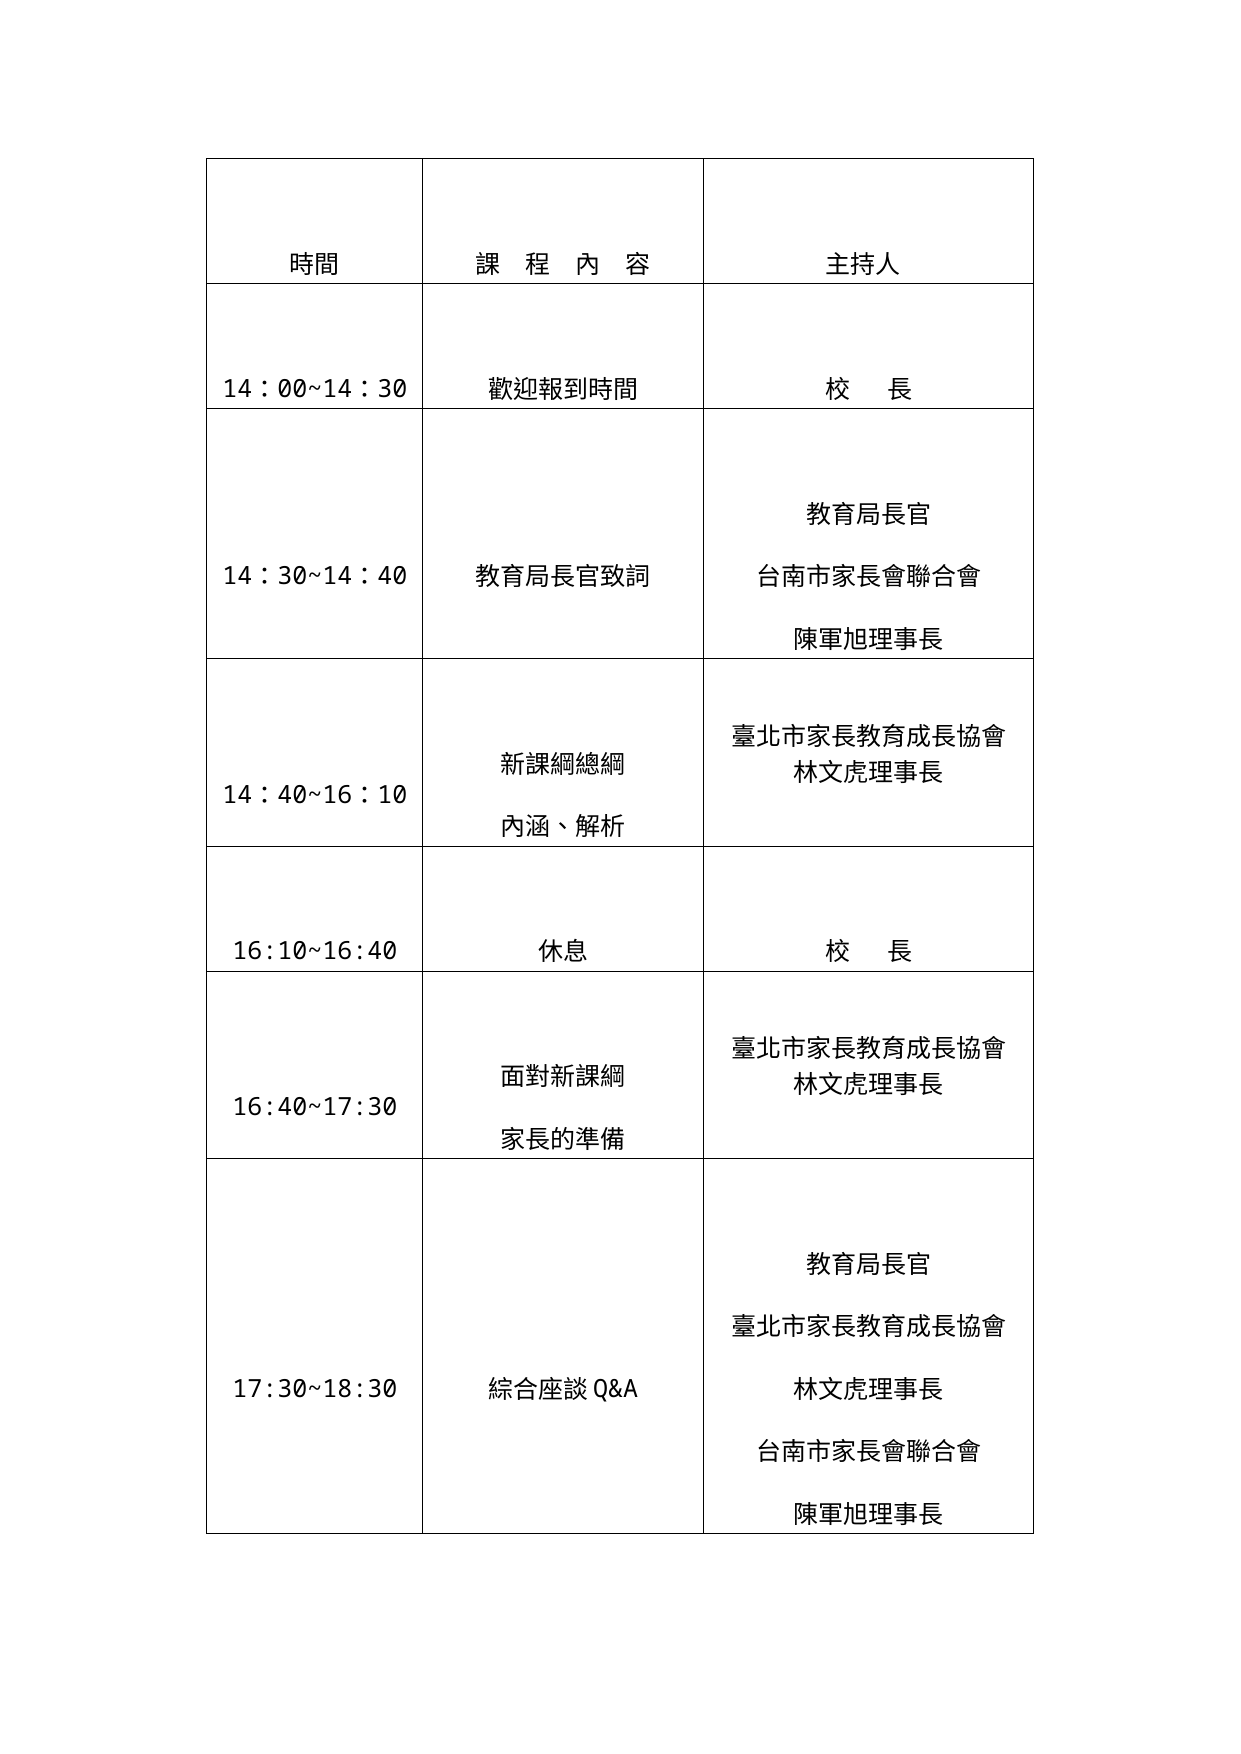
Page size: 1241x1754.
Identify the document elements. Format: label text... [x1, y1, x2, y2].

table_header 主持人 [704, 159, 1033, 283]
table_cell 校 長 [704, 847, 1033, 971]
table_cell 新課綱總綱 內涵、解析 [423, 659, 703, 846]
table_cell 面對新課綱 家長的準備 [423, 972, 703, 1158]
table_cell 歡迎報到時間 [423, 284, 703, 408]
table_cell 教育局長官 台南市家長會聯合會 陳軍旭理事長 [704, 409, 1033, 658]
table_cell 14：40~16：10 [207, 659, 422, 846]
table_cell 14：00~14：30 [207, 284, 422, 408]
table_cell 臺北市家長教育成長協會 林文虎理事長 [704, 659, 1033, 846]
table_cell 16:40~17:30 [207, 972, 422, 1158]
table_cell 教育局長官 臺北市家長教育成長協會 林文虎理事長 台南市家長會聯合會 陳軍旭理事長 [704, 1159, 1033, 1533]
table_cell 14：30~14：40 [207, 409, 422, 658]
table_cell 校 長 [704, 284, 1033, 408]
table_cell 教育局長官致詞 [423, 409, 703, 658]
table_header 課 程 內 容 [423, 159, 703, 283]
table_cell 16:10~16:40 [207, 847, 422, 971]
table_cell 休息 [423, 847, 703, 971]
table_cell 臺北市家長教育成長協會 林文虎理事長 [704, 972, 1033, 1158]
table_cell 綜合座談Q&A [423, 1159, 703, 1533]
table_cell 17:30~18:30 [207, 1159, 422, 1533]
table_header 時間 [207, 159, 422, 283]
